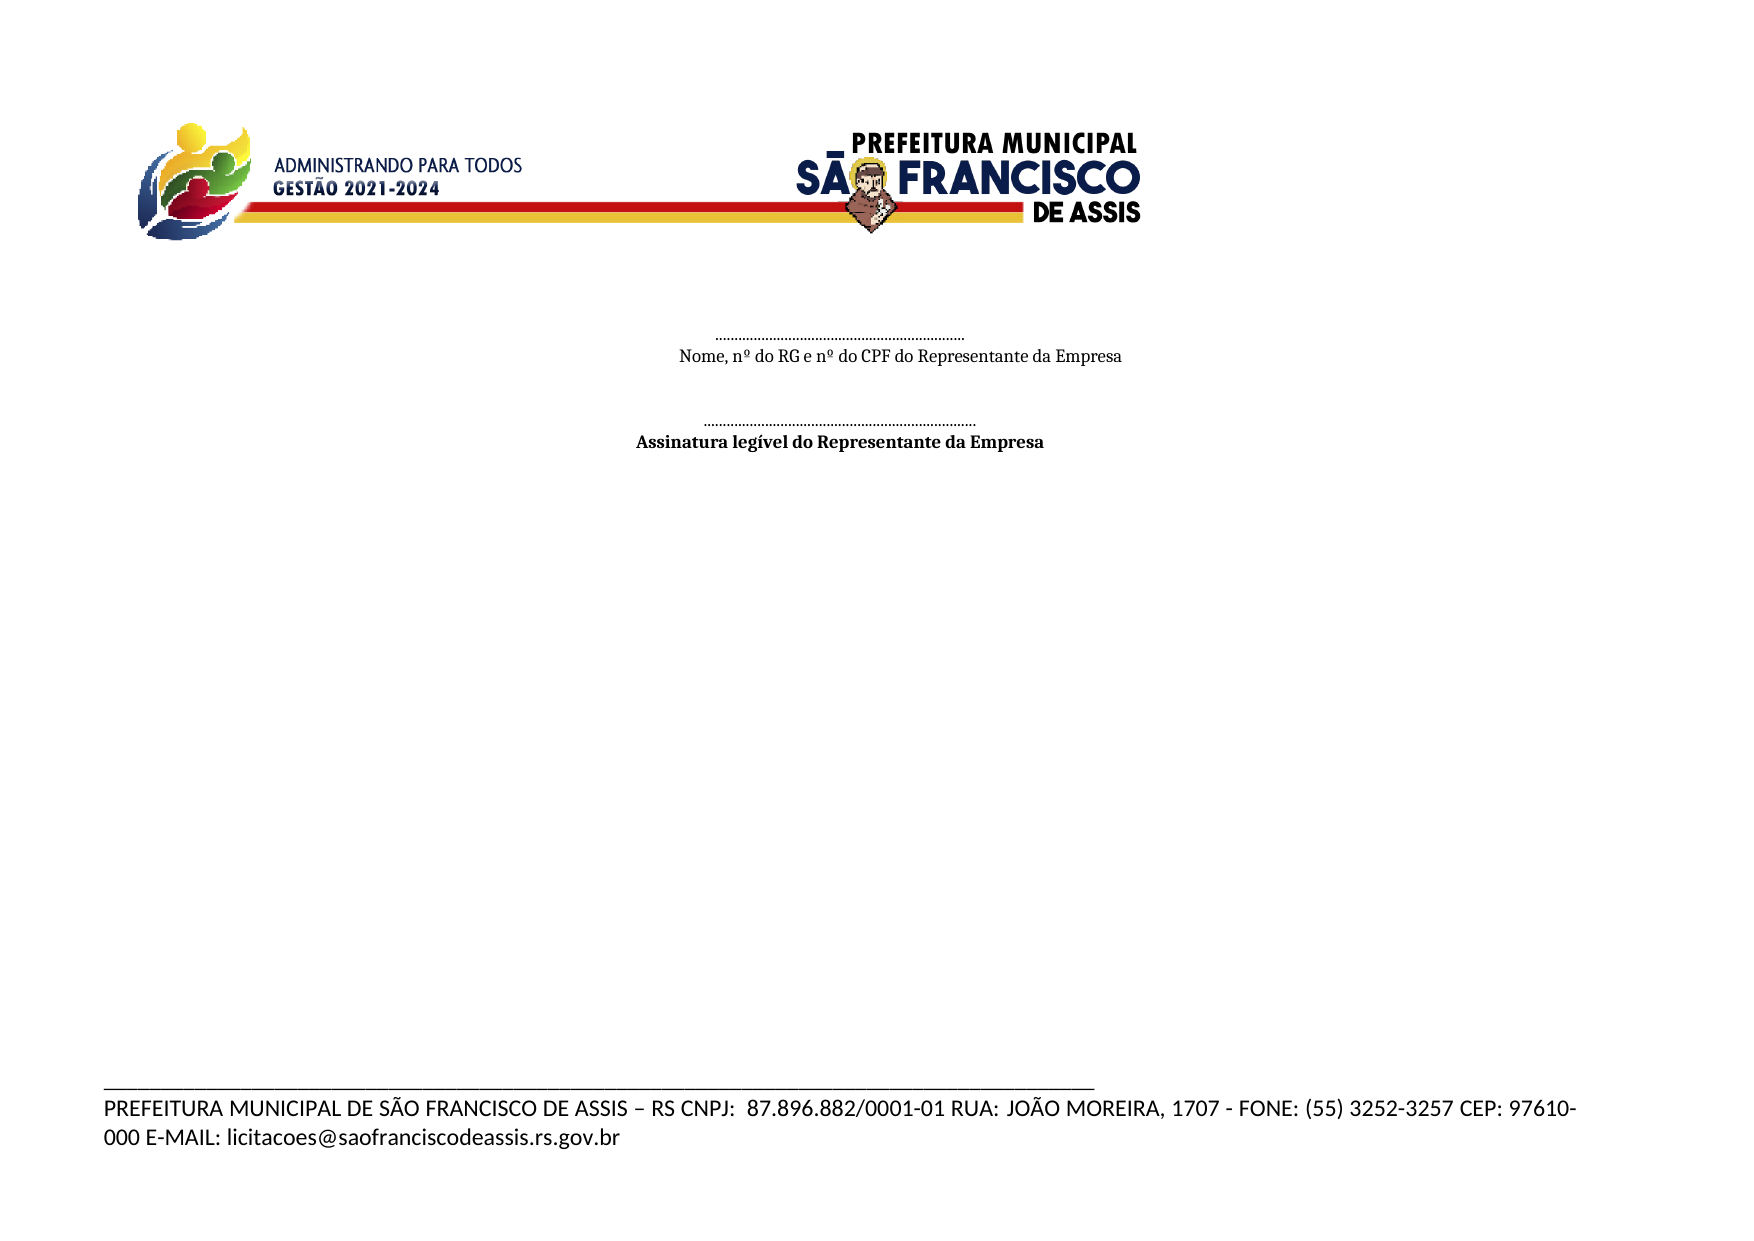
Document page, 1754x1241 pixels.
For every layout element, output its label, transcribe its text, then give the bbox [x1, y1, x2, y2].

text Assinatura legível do Representante da Empresa [103, 432, 1577, 453]
text ................................................................. [103, 324, 1577, 345]
text ....................................................................... [103, 410, 1577, 432]
text Nome, nº do RG e nº do CPF do Representante da Empresa [103, 345, 1698, 367]
